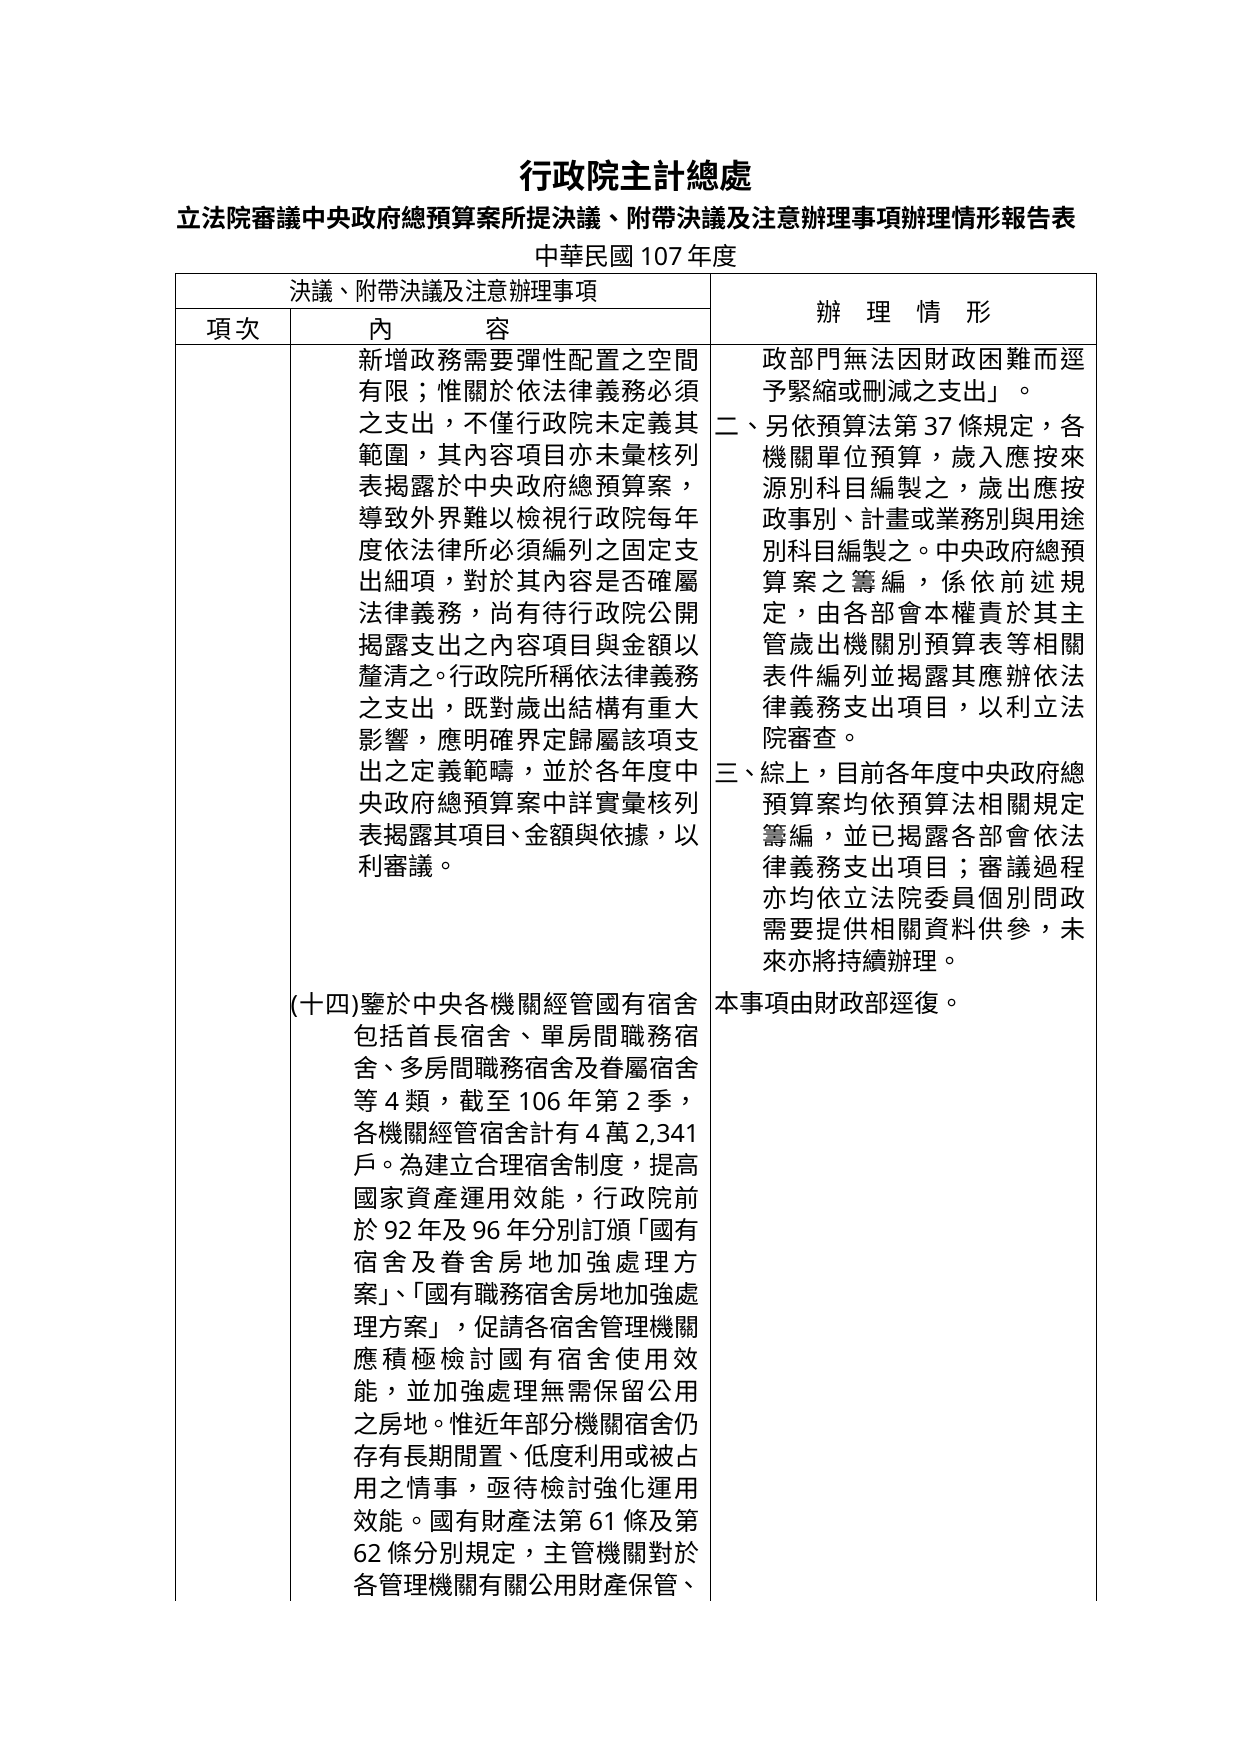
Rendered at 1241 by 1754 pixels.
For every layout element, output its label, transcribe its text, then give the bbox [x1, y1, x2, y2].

table_cell 政部門無法因財政困難而逕予緊縮或刪減之支出」。 二、另依預算法第37條規定，各機關單位預算，歲入應按來源別科目編製之，歲出應按政事別、計畫或業務別與用途別科目編製之。中央政府總預算案之籌編，係依前述規定，由各部會本權責於其主管歲出機關別預算表等相關表件編列並揭露其應辦依法律義務支出項目，以利立法院審查。 三、綜上，目前各年度中央政府總預算案均依預算法相關規定籌編，並已揭露各部會依法律義務支出項目；審議過程亦均依立法院委員個別問政需要提供相關資料供參，未來亦將持續辦理。 [711, 345, 1096, 987]
table_cell 新增政務需要彈性配置之空間有限；惟關於依法律義務必須之支出，不僅行政院未定義其範圍，其內容項目亦未彙核列表揭露於中央政府總預算案，導致外界難以檢視行政院每年度依法律所必須編列之固定支出細項，對於其內容是否確屬法律義務，尚有待行政院公開揭露支出之內容項目與金額以釐清之。行政院所稱依法律義務之支出，既對歲出結構有重大影響，應明確界定歸屬該項支出之定義範疇，並於各年度中央政府總預算案中詳實彙核列表揭露其項目、金額與依據，以利審議。 [291, 345, 710, 987]
table_cell 內 容 [291, 309, 710, 344]
table_header 行政院主計總處 立法院審議中央政府總預算案所提決議、附帶決議及注意辦理事項辦理情形報告表 中華民國107年度 [175, 150, 1096, 273]
table_cell 辦理情形 [711, 274, 1096, 344]
table_cell 本事項由財政部逕復。 [711, 988, 1096, 1601]
table_cell [176, 988, 290, 1601]
table_cell 項次 [176, 309, 290, 344]
table_cell 決議、附帶決議及注意辦理事項 [176, 274, 710, 308]
table_cell (十四)鑒於中央各機關經管國有宿舍包括首長宿舍、單房間職務宿舍、多房間職務宿舍及眷屬宿舍等4類，截至106年第2季，各機關經管宿舍計有4萬2,341戶。為建立合理宿舍制度，提高國家資產運用效能，行政院前於 92年及96年分別訂頒「國有宿舍及眷舍房地加強處理方案」、「國有職務宿舍房地加強處理方案」，促請各宿舍管理機關應積極檢討國有宿舍使用效能，並加強處理無需保留公用之房地。惟近年部分機關宿舍仍存有長期閒置、低度利用或被占用之情事，亟待檢討強化運用效能。國有財產法第61條及第62條分別規定，主管機關對於各管理機關有關公用財產保管、 [291, 988, 710, 1601]
table_cell [176, 345, 290, 987]
